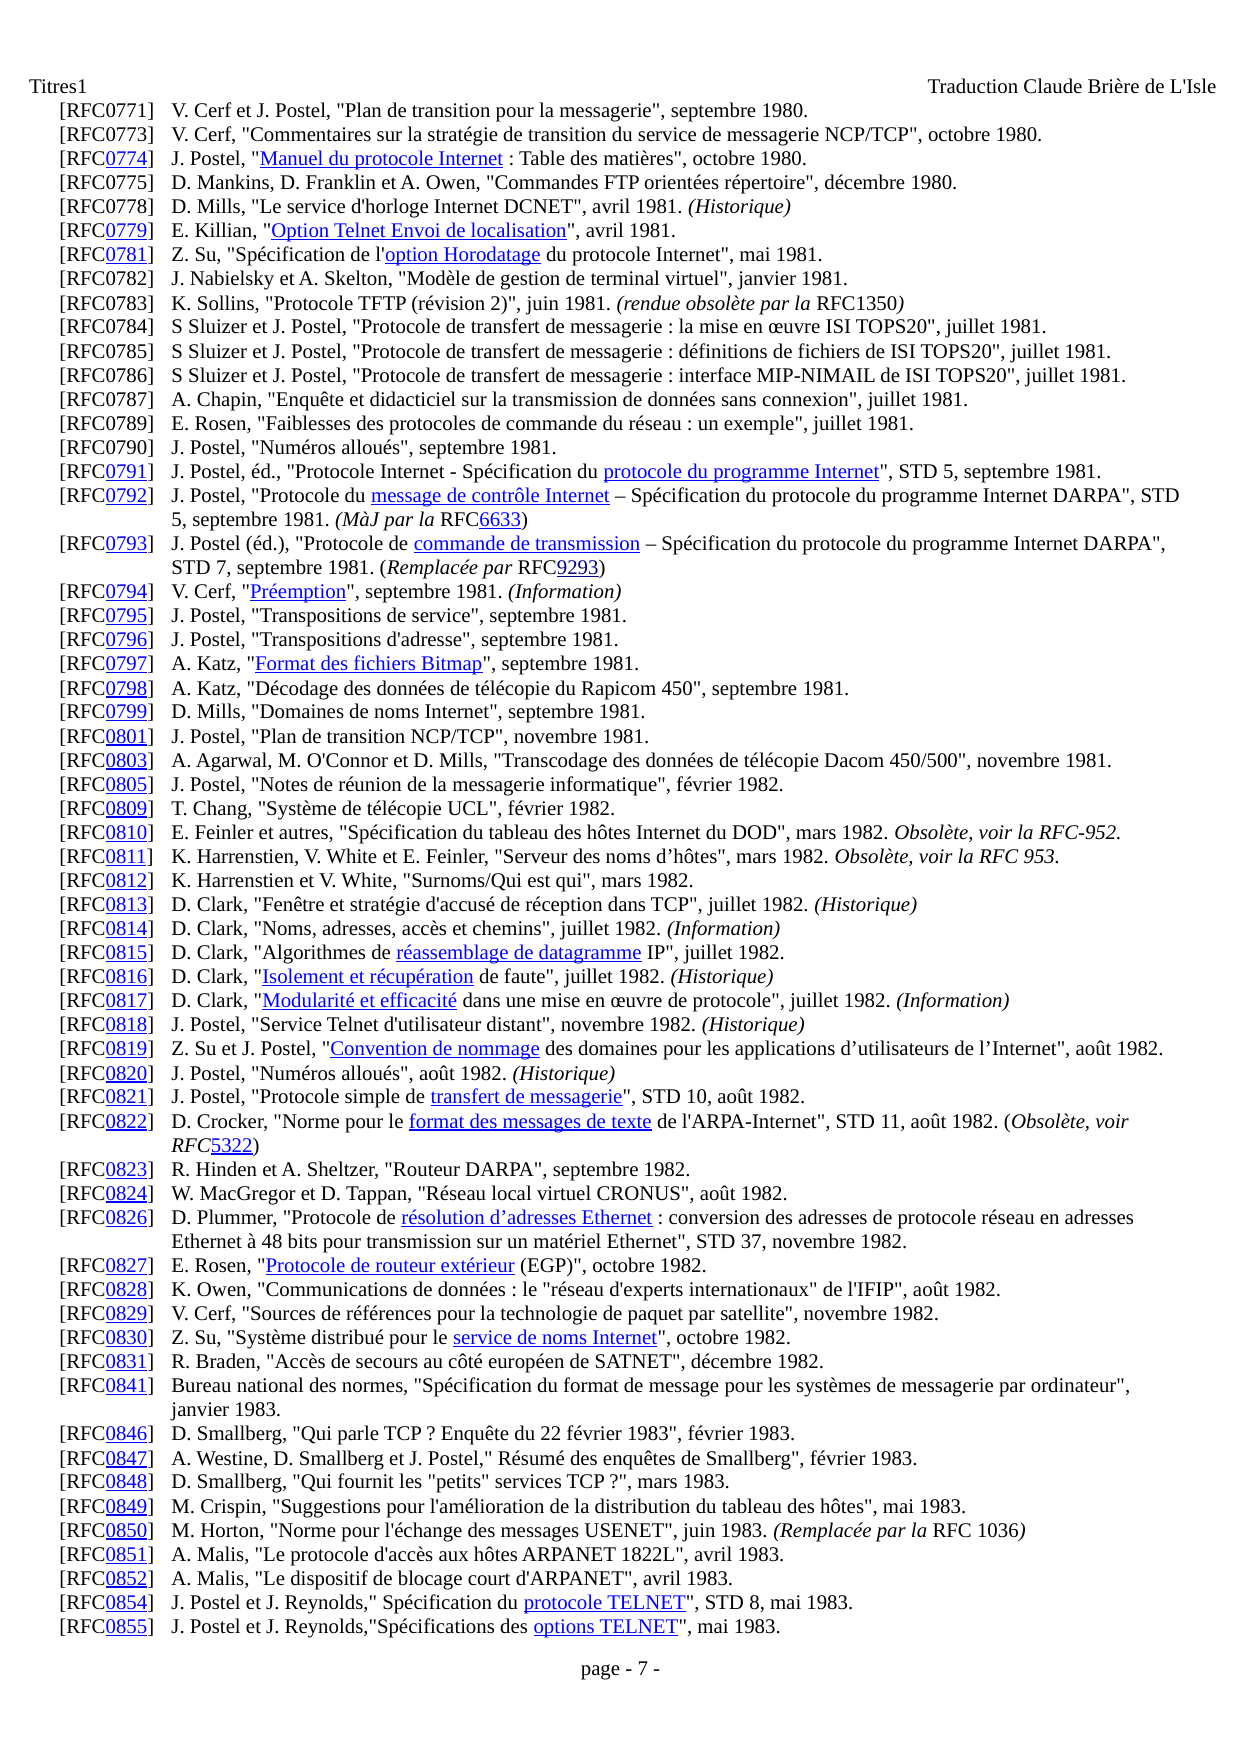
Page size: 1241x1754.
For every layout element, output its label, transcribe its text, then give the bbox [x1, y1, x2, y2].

text [RFC0854] J. Postel et J. Reynolds," Spécification du protocole TELNET", STD 8, mai 1983. [59, 1590, 1181, 1614]
text [RFC0818] J. Postel, "Service Telnet d'utilisateur distant", novembre 1982. (Historique) [59, 1012, 1181, 1036]
text [RFC0784] S Sluizer et J. Postel, "Protocole de transfert de messagerie : la mise en œuvre ISI TOPS20", juillet 1981. [59, 314, 1181, 338]
text [RFC0789] E. Rosen, "Faiblesses des protocoles de commande du réseau : un exemple", juillet 1981. [59, 411, 1181, 435]
text [RFC0805] J. Postel, "Notes de réunion de la messagerie informatique", février 1982. [59, 772, 1181, 796]
text [RFC0820] J. Postel, "Numéros alloués", août 1982. (Historique) [59, 1060, 1181, 1084]
text [RFC0852] A. Malis, "Le dispositif de blocage court d'ARPANET", avril 1983. [59, 1566, 1181, 1590]
text [RFC0787] A. Chapin, "Enquête et didacticiel sur la transmission de données sans connexion", juillet 1981. [59, 387, 1181, 411]
text [RFC0803] A. Agarwal, M. O'Connor et D. Mills, "Transcodage des données de télécopie Dacom 450/500", novembre 1981. [59, 748, 1181, 772]
text [RFC0822] D. Crocker, "Norme pour le format des messages de texte de l'ARPA-Internet", STD 11, août 1982. (Obsolète, voir RFC5322) [59, 1108, 1181, 1157]
text [RFC0831] R. Braden, "Accès de secours au côté européen de SATNET", décembre 1982. [59, 1349, 1181, 1373]
text [RFC0855] J. Postel et J. Reynolds,"Spécifications des options TELNET", mai 1983. [59, 1614, 1181, 1638]
text [RFC0811] K. Harrenstien, V. White et E. Feinler, "Serveur des noms d’hôtes", mars 1982. Obsolète, voir la RFC 953. [59, 844, 1181, 868]
text [RFC0850] M. Horton, "Norme pour l'échange des messages USENET", juin 1983. (Remplacée par la RFC 1036) [59, 1518, 1181, 1542]
text [RFC0848] D. Smallberg, "Qui fournit les "petits" services TCP ?", mars 1983. [59, 1469, 1181, 1493]
text [RFC0792] J. Postel, "Protocole du message de contrôle Internet – Spécification du protocole du programme Internet DARPA", STD 5, septembre 1981. (MàJ par la RFC6633) [59, 483, 1181, 531]
text [RFC0798] A. Katz, "Décodage des données de télécopie du Rapicom 450", septembre 1981. [59, 675, 1181, 699]
text [RFC0809] T. Chang, "Système de télécopie UCL", février 1982. [59, 796, 1181, 820]
text [RFC0849] M. Crispin, "Suggestions pour l'amélioration de la distribution du tableau des hôtes", mai 1983. [59, 1493, 1181, 1518]
text [RFC0815] D. Clark, "Algorithmes de réassemblage de datagramme IP", juillet 1982. [59, 940, 1181, 964]
text [RFC0781] Z. Su, "Spécification de l'option Horodatage du protocole Internet", mai 1981. [59, 242, 1181, 266]
text [RFC0795] J. Postel, "Transpositions de service", septembre 1981. [59, 603, 1181, 627]
text [RFC0824] W. MacGregor et D. Tappan, "Réseau local virtuel CRONUS", août 1982. [59, 1181, 1181, 1205]
text [RFC0794] V. Cerf, "Préemption", septembre 1981. (Information) [59, 579, 1181, 603]
text [RFC0841] Bureau national des normes, "Spécification du format de message pour les systèmes de messagerie par ordinateur", janvier 1983. [59, 1373, 1181, 1421]
text [RFC0828] K. Owen, "Communications de données : le "réseau d'experts internationaux" de l'IFIP", août 1982. [59, 1277, 1181, 1301]
text [RFC0814] D. Clark, "Noms, adresses, accès et chemins", juillet 1982. (Information) [59, 916, 1181, 940]
text [RFC0801] J. Postel, "Plan de transition NCP/TCP", novembre 1981. [59, 723, 1181, 748]
text [RFC0791] J. Postel, éd., "Protocole Internet - Spécification du protocole du programme Internet", STD 5, septembre 1981. [59, 459, 1181, 483]
text [RFC0813] D. Clark, "Fenêtre et stratégie d'accusé de réception dans TCP", juillet 1982. (Historique) [59, 892, 1181, 916]
text [RFC0847] A. Westine, D. Smallberg et J. Postel," Résumé des enquêtes de Smallberg", février 1983. [59, 1445, 1181, 1469]
text [RFC0783] K. Sollins, "Protocole TFTP (révision 2)", juin 1981. (rendue obsolète par la RFC1350) [59, 290, 1181, 314]
text [RFC0816] D. Clark, "Isolement et récupération de faute", juillet 1982. (Historique) [59, 964, 1181, 988]
text [RFC0782] J. Nabielsky et A. Skelton, "Modèle de gestion de terminal virtuel", janvier 1981. [59, 266, 1181, 290]
text [RFC0846] D. Smallberg, "Qui parle TCP ? Enquête du 22 février 1983", février 1983. [59, 1421, 1181, 1445]
text [RFC0773] V. Cerf, "Commentaires sur la stratégie de transition du service de messagerie NCP/TCP", octobre 1980. [59, 122, 1181, 146]
text [RFC0774] J. Postel, "Manuel du protocole Internet : Table des matières", octobre 1980. [59, 146, 1181, 170]
text [RFC0786] S Sluizer et J. Postel, "Protocole de transfert de messagerie : interface MIP-NIMAIL de ISI TOPS20", juillet 1981. [59, 363, 1181, 387]
text [RFC0812] K. Harrenstien et V. White, "Surnoms/Qui est qui", mars 1982. [59, 868, 1181, 892]
text [RFC0793] J. Postel (éd.), "Protocole de commande de transmission – Spécification du protocole du programme Internet DARPA", STD 7, septembre 1981. (Remplacée par RFC9293) [59, 531, 1181, 579]
text [RFC0799] D. Mills, "Domaines de noms Internet", septembre 1981. [59, 699, 1181, 723]
text [RFC0778] D. Mills, "Le service d'horloge Internet DCNET", avril 1981. (Historique) [59, 194, 1181, 218]
text [RFC0851] A. Malis, "Le protocole d'accès aux hôtes ARPANET 1822L", avril 1983. [59, 1542, 1181, 1566]
text [RFC0785] S Sluizer et J. Postel, "Protocole de transfert de messagerie : définitions de fichiers de ISI TOPS20", juillet 1981. [59, 338, 1181, 363]
text [RFC0819] Z. Su et J. Postel, "Convention de nommage des domaines pour les applications d’utilisateurs de l’Internet", août 1982. [59, 1036, 1181, 1060]
text [RFC0823] R. Hinden et A. Sheltzer, "Routeur DARPA", septembre 1982. [59, 1157, 1181, 1181]
text [RFC0817] D. Clark, "Modularité et efficacité dans une mise en œuvre de protocole", juillet 1982. (Information) [59, 988, 1181, 1012]
text [RFC0829] V. Cerf, "Sources de références pour la technologie de paquet par satellite", novembre 1982. [59, 1301, 1181, 1325]
text [RFC0821] J. Postel, "Protocole simple de transfert de messagerie", STD 10, août 1982. [59, 1084, 1181, 1108]
text [RFC0830] Z. Su, "Système distribué pour le service de noms Internet", octobre 1982. [59, 1325, 1181, 1349]
text [RFC0810] E. Feinler et autres, "Spécification du tableau des hôtes Internet du DOD", mars 1982. Obsolète, voir la RFC-952. [59, 820, 1181, 844]
text [RFC0827] E. Rosen, "Protocole de routeur extérieur (EGP)", octobre 1982. [59, 1253, 1181, 1277]
text [RFC0790] J. Postel, "Numéros alloués", septembre 1981. [59, 435, 1181, 459]
text [RFC0826] D. Plummer, "Protocole de résolution d’adresses Ethernet : conversion des adresses de protocole réseau en adresses Ethernet à 48 bits pour transmission sur un matériel Ethernet", STD 37, novembre 1982. [59, 1205, 1181, 1253]
text [RFC0771] V. Cerf et J. Postel, "Plan de transition pour la messagerie", septembre 1980. [59, 98, 1181, 122]
text [RFC0779] E. Killian, "Option Telnet Envoi de localisation", avril 1981. [59, 218, 1181, 242]
text [RFC0797] A. Katz, "Format des fichiers Bitmap", septembre 1981. [59, 651, 1181, 675]
text [RFC0775] D. Mankins, D. Franklin et A. Owen, "Commandes FTP orientées répertoire", décembre 1980. [59, 170, 1181, 194]
text [RFC0796] J. Postel, "Transpositions d'adresse", septembre 1981. [59, 627, 1181, 651]
